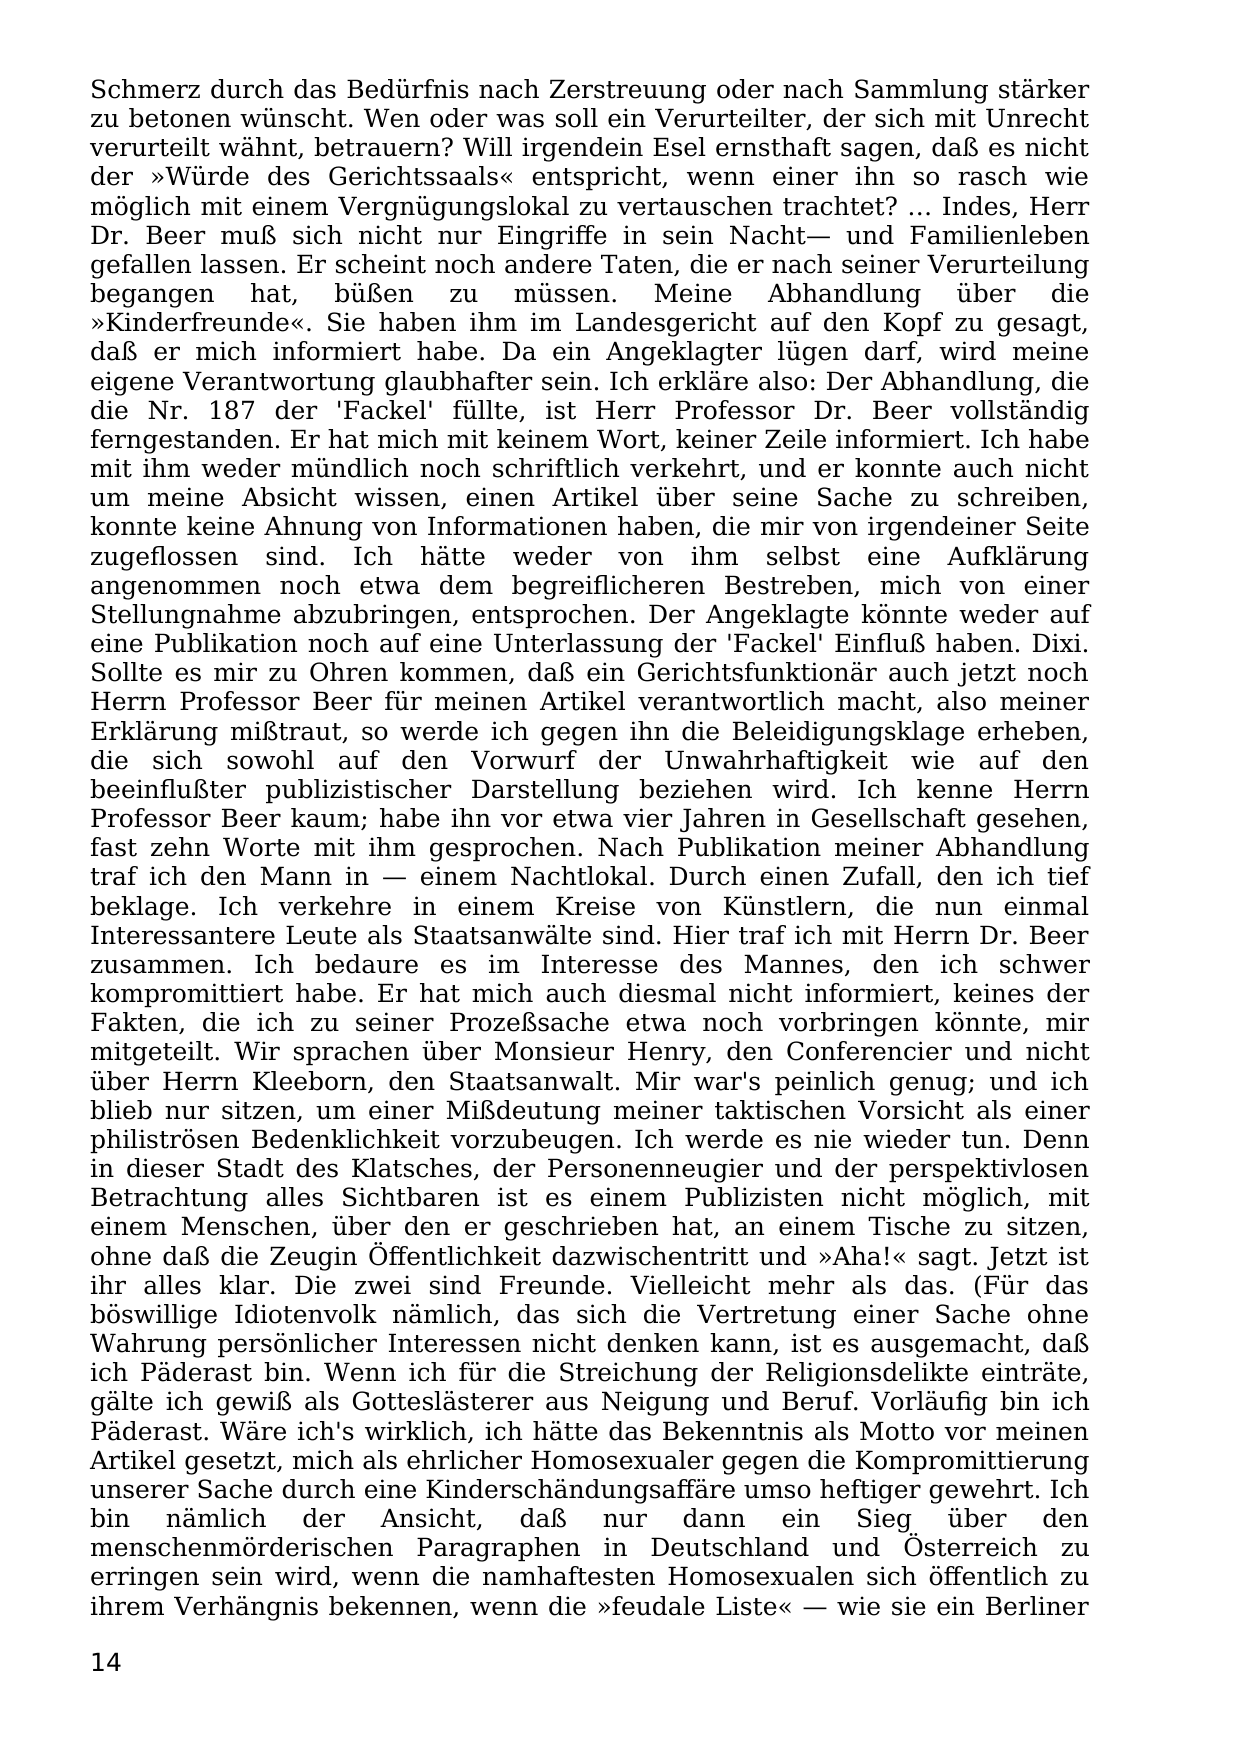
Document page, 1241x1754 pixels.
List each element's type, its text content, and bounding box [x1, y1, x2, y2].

text Schmerz durch das Bedürfnis nach Zerstreuung oder nach Sammlung stärker zu betonen wünscht. Wen oder was soll ein Verurteilter, der sich mit Unrecht verurteilt wähnt, betrauern? Will irgendein Esel ernsthaft sagen, daß es nicht der »Würde des Gerichtssaals« entspricht, wenn einer ihn so rasch wie möglich mit einem Vergnügungslokal zu vertauschen trachtet? … Indes, Herr Dr. Beer muß sich nicht nur Eingriffe in sein Nacht— und Familienleben gefallen lassen. Er scheint noch andere Taten, die er nach seiner Verurteilung begangen hat, büßen zu müssen. Meine Abhandlung über die »Kinderfreunde«. Sie haben ihm im Landesgericht auf den Kopf zu gesagt, daß er mich informiert habe. Da ein Angeklagter lügen darf, wird meine eigene Verantwortung glaubhafter sein. Ich erkläre also: Der Abhandlung, die die Nr. 187 der 'Fackel' füllte, ist Herr Professor Dr. Beer vollständig ferngestanden. Er hat mich mit keinem Wort, keiner Zeile informiert. Ich habe mit ihm weder mündlich noch schriftlich verkehrt, und er konnte auch nicht um meine Absicht wissen, einen Artikel über seine Sache zu schreiben, konnte keine Ahnung von Informationen haben, die mir von irgendeiner Seite zugeflossen sind. Ich hätte weder von ihm selbst eine Aufklärung angenommen noch etwa dem begreiflicheren Bestreben, mich von einer Stellungnahme abzubringen, entsprochen. Der Angeklagte könnte weder auf eine Publikation noch auf eine Unterlassung der 'Fackel' Einfluß haben. Dixi. Sollte es mir zu Ohren kommen, daß ein Gerichtsfunktionär auch jetzt noch Herrn Professor Beer für meinen Artikel verantwortlich macht, also meiner Erklärung mißtraut, so werde ich gegen ihn die Beleidigungsklage erheben, die sich sowohl auf den Vorwurf der Unwahrhaftigkeit wie auf den beeinflußter publizistischer Darstellung beziehen wird. Ich kenne Herrn Professor Beer kaum; habe ihn vor etwa vier Jahren in Gesellschaft gesehen, fast zehn Worte mit ihm gesprochen. Nach Publikation meiner Abhandlung traf ich den Mann in — einem Nachtlokal. Durch einen Zufall, den ich tief beklage. Ich verkehre in einem Kreise von Künstlern, die nun einmal Interessantere Leute als Staatsanwälte sind. Hier traf ich mit Herrn Dr. Beer zusammen. Ich bedaure es im Interesse des Mannes, den ich schwer kompromittiert habe. Er hat mich auch diesmal nicht informiert, keines der Fakten, die ich zu seiner Prozeßsache etwa noch vorbringen könnte, mir mitgeteilt. Wir sprachen über Monsieur Henry, den Conferencier und nicht über Herrn Kleeborn, den Staatsanwalt. Mir war's peinlich genug; und ich blieb nur sitzen, um einer Mißdeutung meiner taktischen Vorsicht als einer philiströsen Bedenklichkeit vorzubeugen. Ich werde es nie wieder tun. Denn in dieser Stadt des Klatsches, der Personenneugier und der perspektivlosen Betrachtung alles Sichtbaren ist es einem Publizisten nicht möglich, mit einem Menschen, über den er geschrieben hat, an einem Tische zu sitzen, ohne daß die Zeugin Öffentlichkeit dazwischentritt und »Aha!« sagt. Jetzt ist ihr alles klar. Die zwei sind Freunde. Vielleicht mehr als das. (Für das böswillige Idiotenvolk nämlich, das sich die Vertretung einer Sache ohne Wahrung persönlicher Interessen nicht denken kann, ist es ausgemacht, daß ich Päderast bin. Wenn ich für die Streichung der Religionsdelikte einträte, gälte ich gewiß als Gotteslästerer aus Neigung und Beruf. Vorläufig bin ich Päderast. Wäre ich's wirklich, ich hätte das Bekenntnis als Motto vor meinen Artikel gesetzt, mich als ehrlicher Homosexualer gegen die Kompromittierung unserer Sache durch eine Kinderschändungsaffäre umso heftiger gewehrt. Ich bin nämlich der Ansicht, daß nur dann ein Sieg über den menschenmörderischen Paragraphen in Deutschland und Österreich zu erringen sein wird, wenn die namhaftesten Homosexualen sich öffentlich zu ihrem Verhängnis bekennen, wenn die »feudale Liste« — wie sie ein Berliner [90, 75, 1091, 1621]
